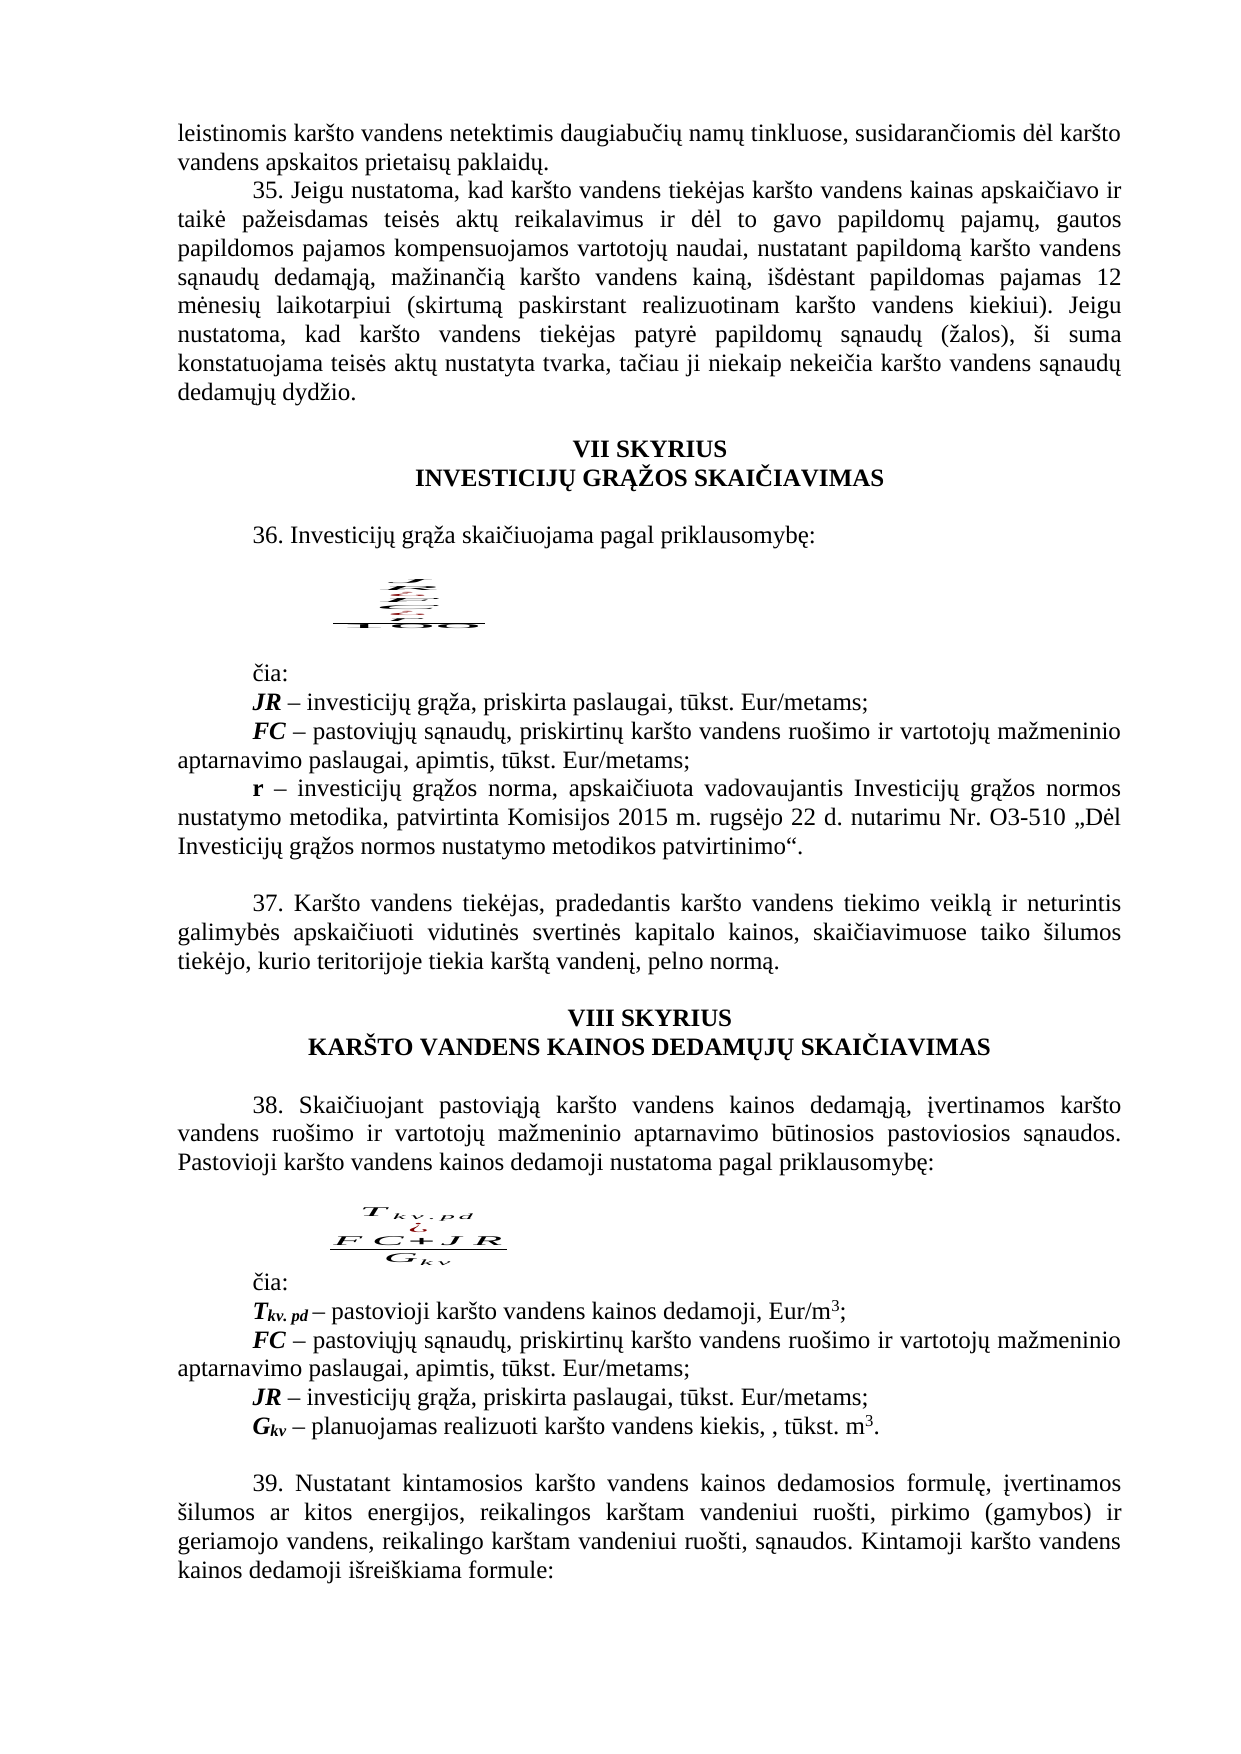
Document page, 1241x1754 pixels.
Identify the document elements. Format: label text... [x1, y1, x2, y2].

text 35. Jeigu nustatoma, kad karšto vandens tiekėjas karšto vandens kainas apskaičiavo ir taikė pažeisdamas teisės aktų reikalavimus ir dėl to gavo papildomų pajamų, gautos papildomos pajamos kompensuojamos vartotojų naudai, nustatant papildomą karšto vandens sąnaudų dedamąją, mažinančią karšto vandens kainą, išdėstant papildomas pajamas 12 mėnesių laikotarpiui (skirtumą paskirstant realizuotinam karšto vandens kiekiui). Jeigu nustatoma, kad karšto vandens tiekėjas patyrė papildomų sąnaudų (žalos), ši suma konstatuojama teisės aktų nustatyta tvarka, tačiau ji niekaip nekeičia karšto vandens sąnaudų dedamųjų dydžio. [177, 176, 1122, 406]
text 39. Nustatant kintamosios karšto vandens kainos dedamosios formulę, įvertinamos šilumos ar kitos energijos, reikalingos karštam vandeniui ruošti, pirkimo (gamybos) ir geriamojo vandens, reikalingo karštam vandeniui ruošti, sąnaudos. Kintamoji karšto vandens kainos dedamoji išreiškiama formule: [177, 1468, 1122, 1583]
text JR – investicijų grąža, priskirta paslaugai, tūkst. Eur/metams; [177, 1382, 1122, 1411]
text FC – pastoviųjų sąnaudų, priskirtinų karšto vandens ruošimo ir vartotojų mažmeninio aptarnavimo paslaugai, apimtis, tūkst. Eur/metams; [177, 1325, 1122, 1382]
text JR – investicijų grąža, priskirta paslaugai, tūkst. Eur/metams; [177, 687, 1122, 716]
text 36. Investicijų grąža skaičiuojama pagal priklausomybę: [177, 521, 1122, 549]
text 37. Karšto vandens tiekėjas, pradedantis karšto vandens tiekimo veiklą ir neturintis galimybės apskaičiuoti vidutinės svertinės kapitalo kainos, skaičiavimuose taiko šilumos tiekėjo, kurio teritorijoje tiekia karštą vandenį, pelno normą. [177, 888, 1122, 975]
text čia: [177, 658, 1122, 687]
text čia: [177, 1267, 1122, 1296]
text FC – pastoviųjų sąnaudų, priskirtinų karšto vandens ruošimo ir vartotojų mažmeninio aptarnavimo paslaugai, apimtis, tūkst. Eur/metams; [177, 716, 1122, 773]
text r – investicijų grąžos norma, apskaičiuota vadovaujantis Investicijų grąžos normos nustatymo metodika, patvirtinta Komisijos 2015 m. rugsėjo 22 d. nutarimu Nr. O3-510 „Dėl Investicijų grąžos normos nustatymo metodikos patvirtinimo“. [177, 773, 1122, 860]
text KARŠTO VANDENS KAINOS DEDAMŲJŲ SKAIČIAVIMAS [177, 1032, 1122, 1061]
text leistinomis karšto vandens netektimis daugiabučių namų tinkluose, susidarančiomis dėl karšto vandens apskaitos prietaisų paklaidų. [177, 118, 1122, 176]
text VII SKYRIUS [177, 434, 1122, 463]
text INVESTICIJŲ GRĄŽOS SKAIČIAVIMAS [177, 463, 1122, 492]
text Tkv. pd – pastovioji karšto vandens kainos dedamoji, Eur/m3; [177, 1296, 1122, 1325]
text 38. Skaičiuojant pastoviąją karšto vandens kainos dedamąją, įvertinamos karšto vandens ruošimo ir vartotojų mažmeninio aptarnavimo būtinosios pastoviosios sąnaudos. Pastovioji karšto vandens kainos dedamoji nustatoma pagal priklausomybę: [177, 1090, 1122, 1176]
text Gkv – planuojamas realizuoti karšto vandens kiekis, , tūkst. m3. [177, 1411, 1122, 1440]
text VIII SKYRIUS [177, 1003, 1122, 1032]
